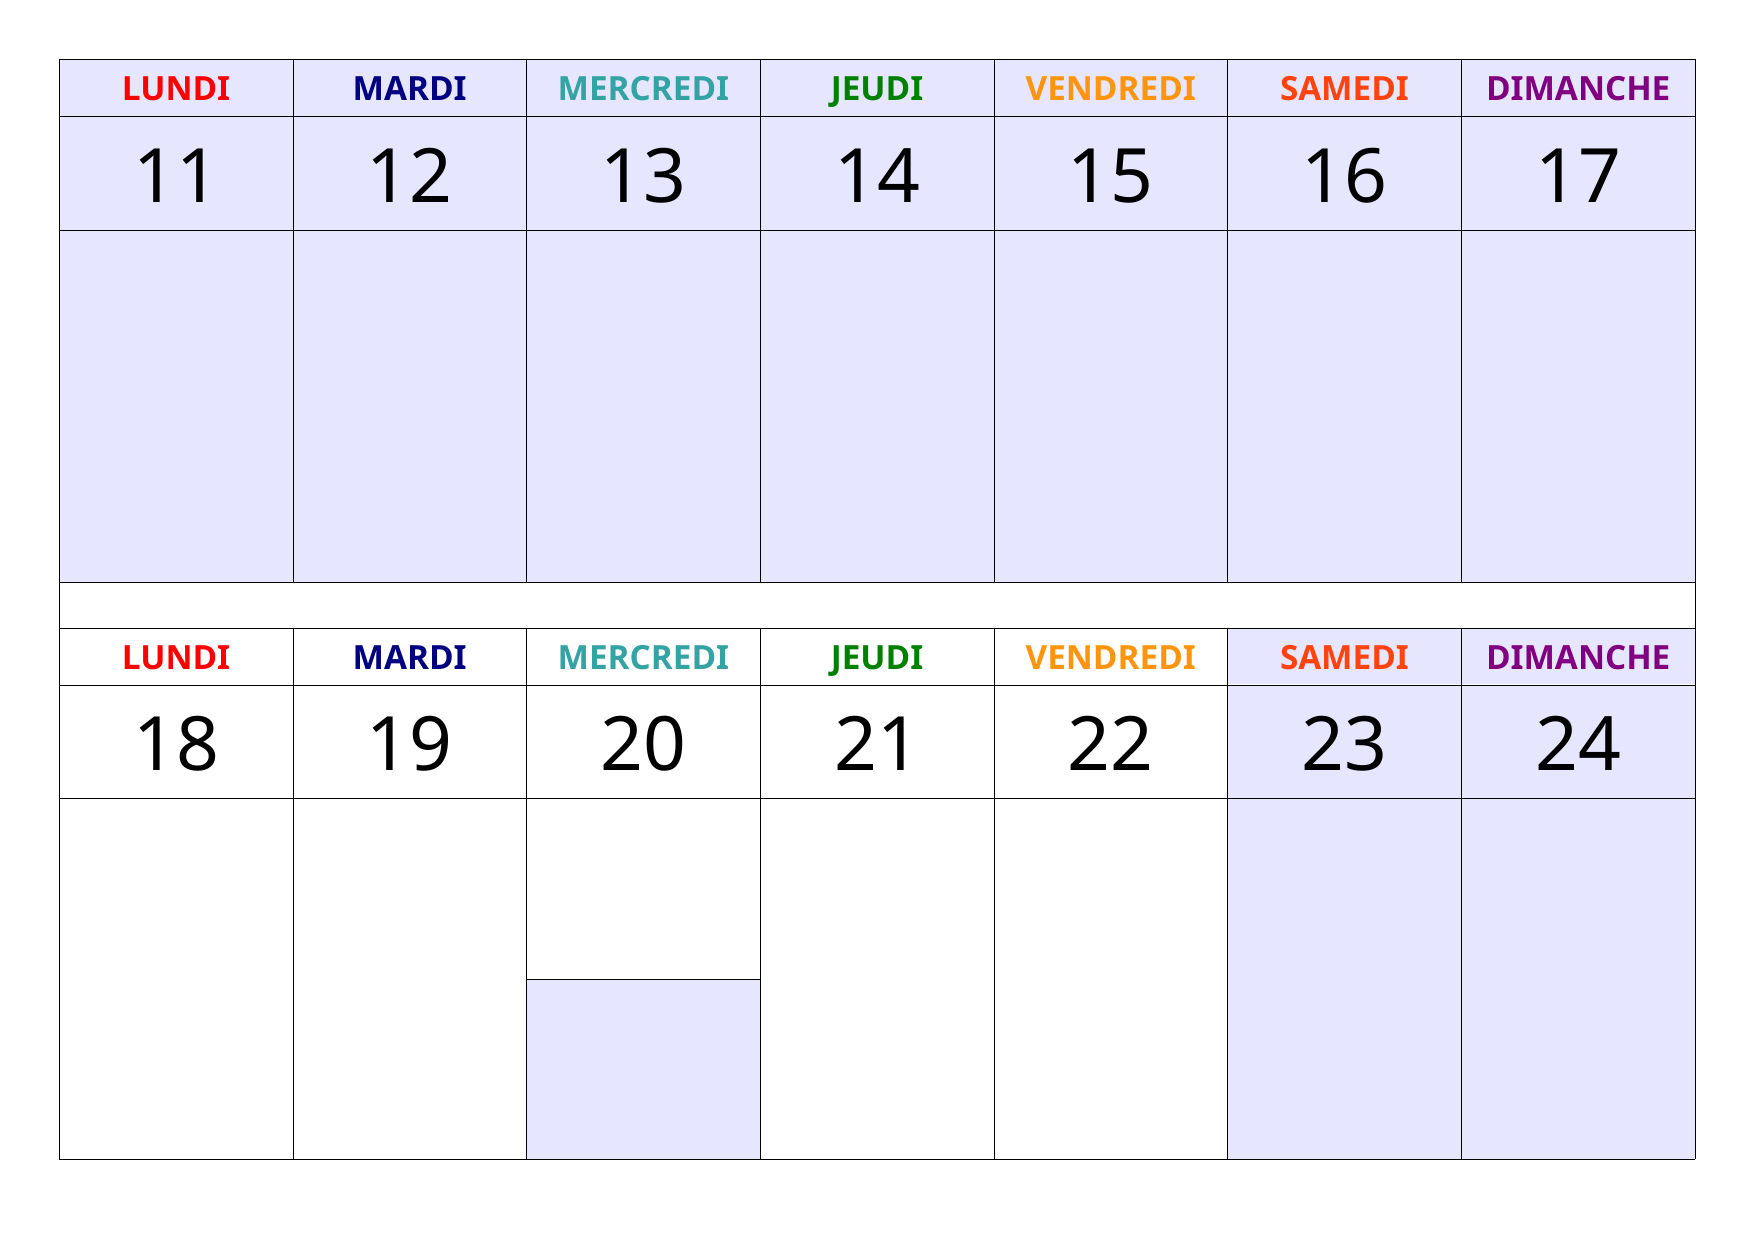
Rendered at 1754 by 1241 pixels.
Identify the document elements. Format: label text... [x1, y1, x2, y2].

table_cell [294, 799, 526, 1159]
table_cell DIMANCHE [1462, 629, 1695, 684]
table_cell VENDREDI [995, 629, 1227, 684]
table_cell [60, 231, 293, 582]
table_cell 23 [1228, 686, 1461, 798]
table_header LUNDI [60, 60, 293, 116]
table_header MARDI [294, 60, 526, 116]
table_cell [527, 980, 760, 1159]
table_cell 11 [60, 117, 293, 230]
table_cell [761, 231, 994, 582]
table_cell 19 [294, 686, 526, 798]
table_cell 12 [294, 117, 526, 230]
table_cell 16 [1228, 117, 1461, 230]
table_cell 15 [995, 117, 1227, 230]
table_cell 21 [761, 686, 994, 798]
table_cell 18 [60, 686, 293, 798]
table_header SAMEDI [1228, 60, 1461, 116]
table_cell [1228, 231, 1461, 582]
table_cell 13 [527, 117, 760, 230]
table_cell [761, 799, 994, 1159]
table_cell 17 [1462, 117, 1695, 230]
table_cell [60, 799, 293, 1159]
table_cell 24 [1462, 686, 1695, 798]
table_cell LUNDI [60, 629, 293, 684]
table_cell [527, 799, 760, 978]
table_cell [1462, 231, 1695, 582]
table_header MERCREDI [527, 60, 760, 116]
table_header VENDREDI [995, 60, 1227, 116]
table_header DIMANCHE [1462, 60, 1695, 116]
table_cell SAMEDI [1228, 629, 1461, 684]
table_cell [995, 231, 1227, 582]
table_cell 14 [761, 117, 994, 230]
table_cell MARDI [294, 629, 526, 684]
table_cell [294, 231, 526, 582]
table_cell [995, 799, 1227, 1159]
table_cell [1462, 799, 1695, 1159]
table_cell JEUDI [761, 629, 994, 684]
table_cell [1228, 799, 1461, 1159]
table_cell MERCREDI [527, 629, 760, 684]
table_cell [527, 231, 760, 582]
table_header JEUDI [761, 60, 994, 116]
table_cell 20 [527, 686, 760, 798]
table_cell [60, 583, 1695, 628]
table_cell 22 [995, 686, 1227, 798]
